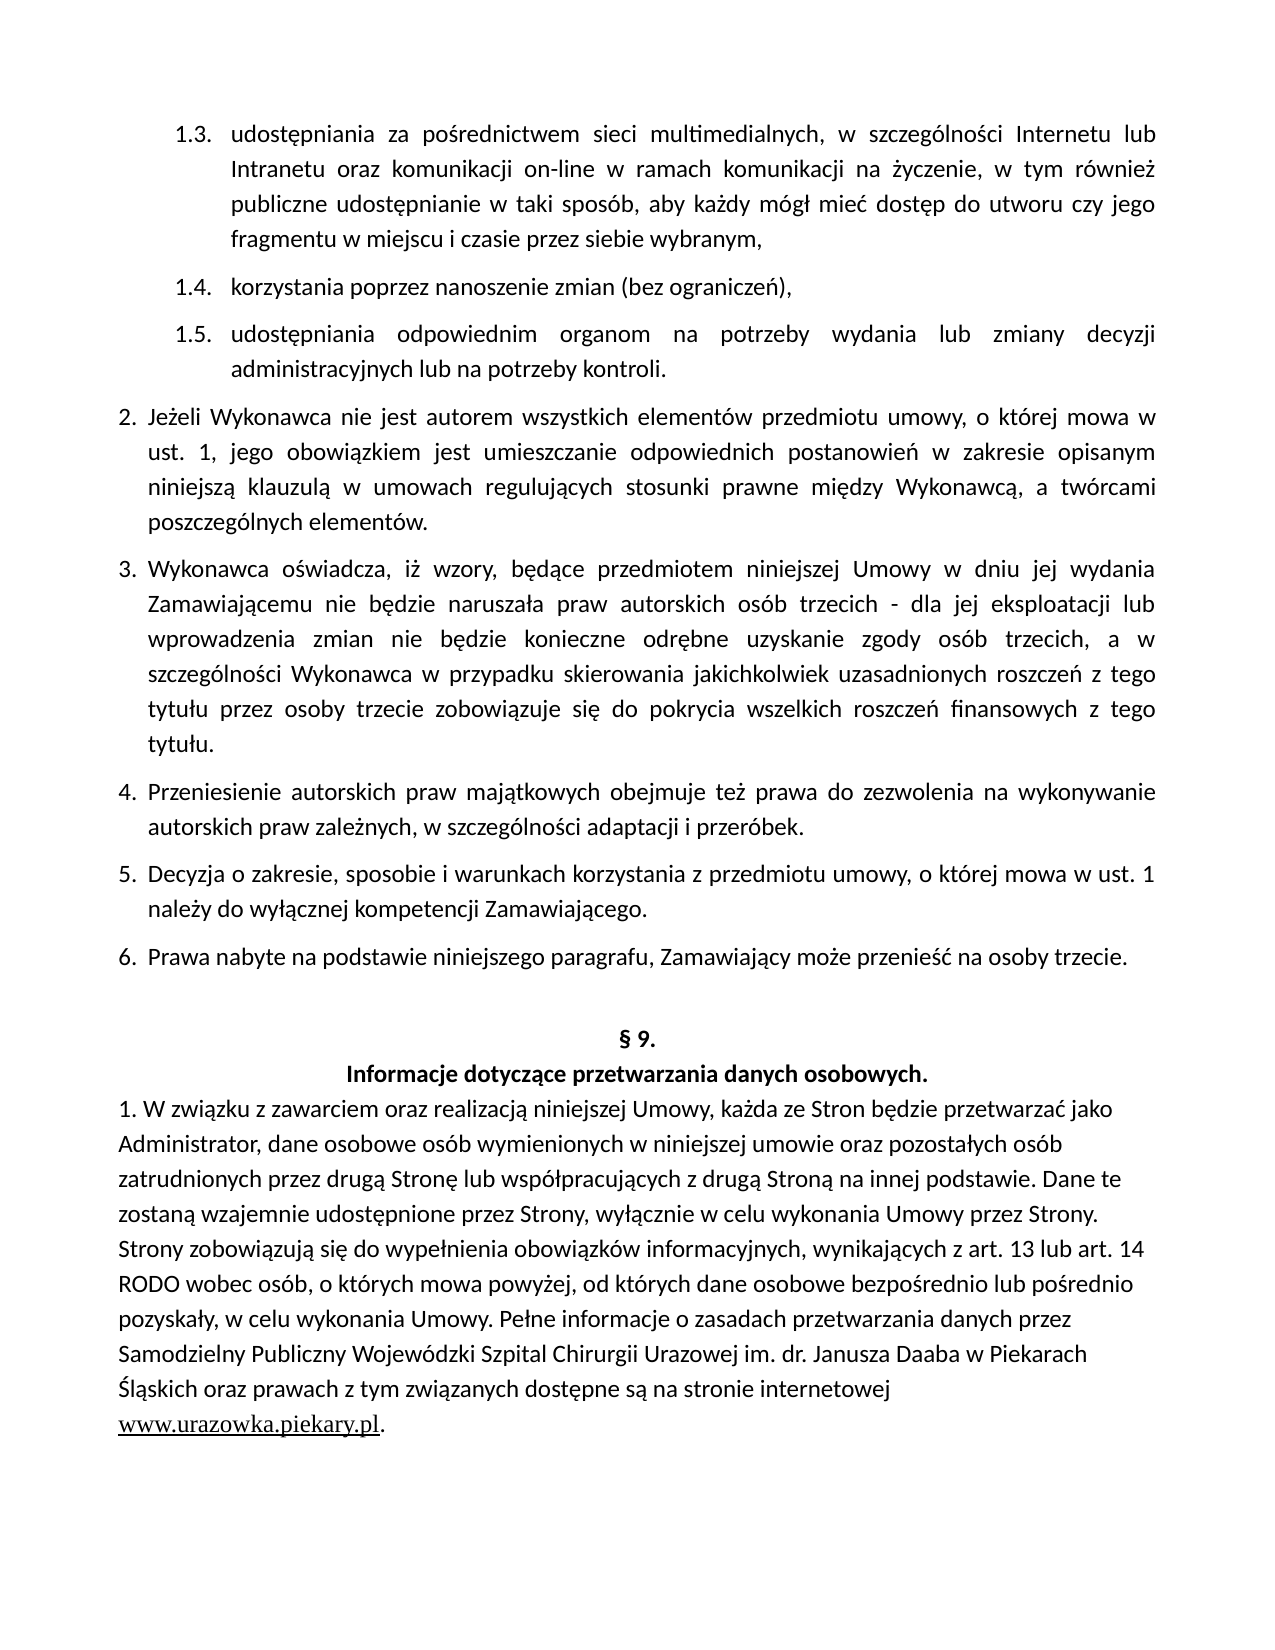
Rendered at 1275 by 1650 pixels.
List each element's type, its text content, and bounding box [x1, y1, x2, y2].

text 3. Wykonawca oświadcza, iż wzory, będące przedmiotem niniejszej Umowy w dniu jej wydania Zamawiającemu nie będzie naruszała praw autorskich osób trzecich - dla jej eksploatacji lub wprowadzenia zmian nie będzie konieczne odrębne uzyskanie zgody osób trzecich, a w szczególności Wykonawca w przypadku skierowania jakichkolwiek uzasadnionych roszczeń z tego tytułu przez osoby trzecie zobowiązuje się do pokrycia wszelkich roszczeń finansowych z tego tytułu. [118, 553, 1157, 759]
text 4. Przeniesienie autorskich praw majątkowych obejmuje też prawa do zezwolenia na wykonywanie autorskich praw zależnych, w szczególności adaptacji i przeróbek. [118, 776, 1157, 841]
text 1.4. korzystania poprzez nanoszenie zmian (bez ograniczeń), [174, 271, 1157, 301]
text Informacje dotyczące przetwarzania danych osobowych. [118, 1058, 1157, 1089]
text 5. Decyzja o zakresie, sposobie i warunkach korzystania z przedmiotu umowy, o której mowa w ust. 1 należy do wyłącznej kompetencji Zamawiającego. [118, 858, 1157, 924]
text § 9. [118, 1023, 1157, 1054]
text 1.3. udostępniania za pośrednictwem sieci multimedialnych, w szczególności Internetu lub Intranetu oraz komunikacji on-line w ramach komunikacji na życzenie, w tym również publiczne udostępnianie w taki sposób, aby każdy mógł mieć dostęp do utworu czy jego fragmentu w miejscu i czasie przez siebie wybranym, [174, 118, 1157, 254]
text 6. Prawa nabyte na podstawie niniejszego paragrafu, Zamawiający może przenieść na osoby trzecie. [118, 941, 1157, 971]
text 1.5. udostępniania odpowiednim organom na potrzeby wydania lub zmiany decyzji administracyjnych lub na potrzeby kontroli. [174, 318, 1157, 384]
text 2. Jeżeli Wykonawca nie jest autorem wszystkich elementów przedmiotu umowy, o której mowa w ust. 1, jego obowiązkiem jest umieszczanie odpowiednich postanowień w zakresie opisanym niniejszą klauzulą w umowach regulujących stosunki prawne między Wykonawcą, a twórcami poszczególnych elementów. [118, 401, 1157, 536]
text 1. W związku z zawarciem oraz realizacją niniejszej Umowy, każda ze Stron będzie przetwarzać jako Administrator, dane osobowe osób wymienionych w niniejszej umowie oraz pozostałych osób zatrudnionych przez drugą Stronę lub współpracujących z drugą Stroną na innej podstawie. Dane te zostaną wzajemnie udostępnione przez Strony, wyłącznie w celu wykonania Umowy przez Strony. Strony zobowiązują się do wypełnienia obowiązków informacyjnych, wynikających z art. 13 lub art. 14 RODO wobec osób, o których mowa powyżej, od których dane osobowe bezpośrednio lub pośrednio pozyskały, w celu wykonania Umowy. Pełne informacje o zasadach przetwarzania danych przez Samodzielny Publiczny Wojewódzki Szpital Chirurgii Urazowej im. dr. Janusza Daaba w Piekarach Śląskich oraz prawach z tym związanych dostępne są na stronie internetowej www.urazowka.piekary.pl. [118, 1093, 1157, 1439]
